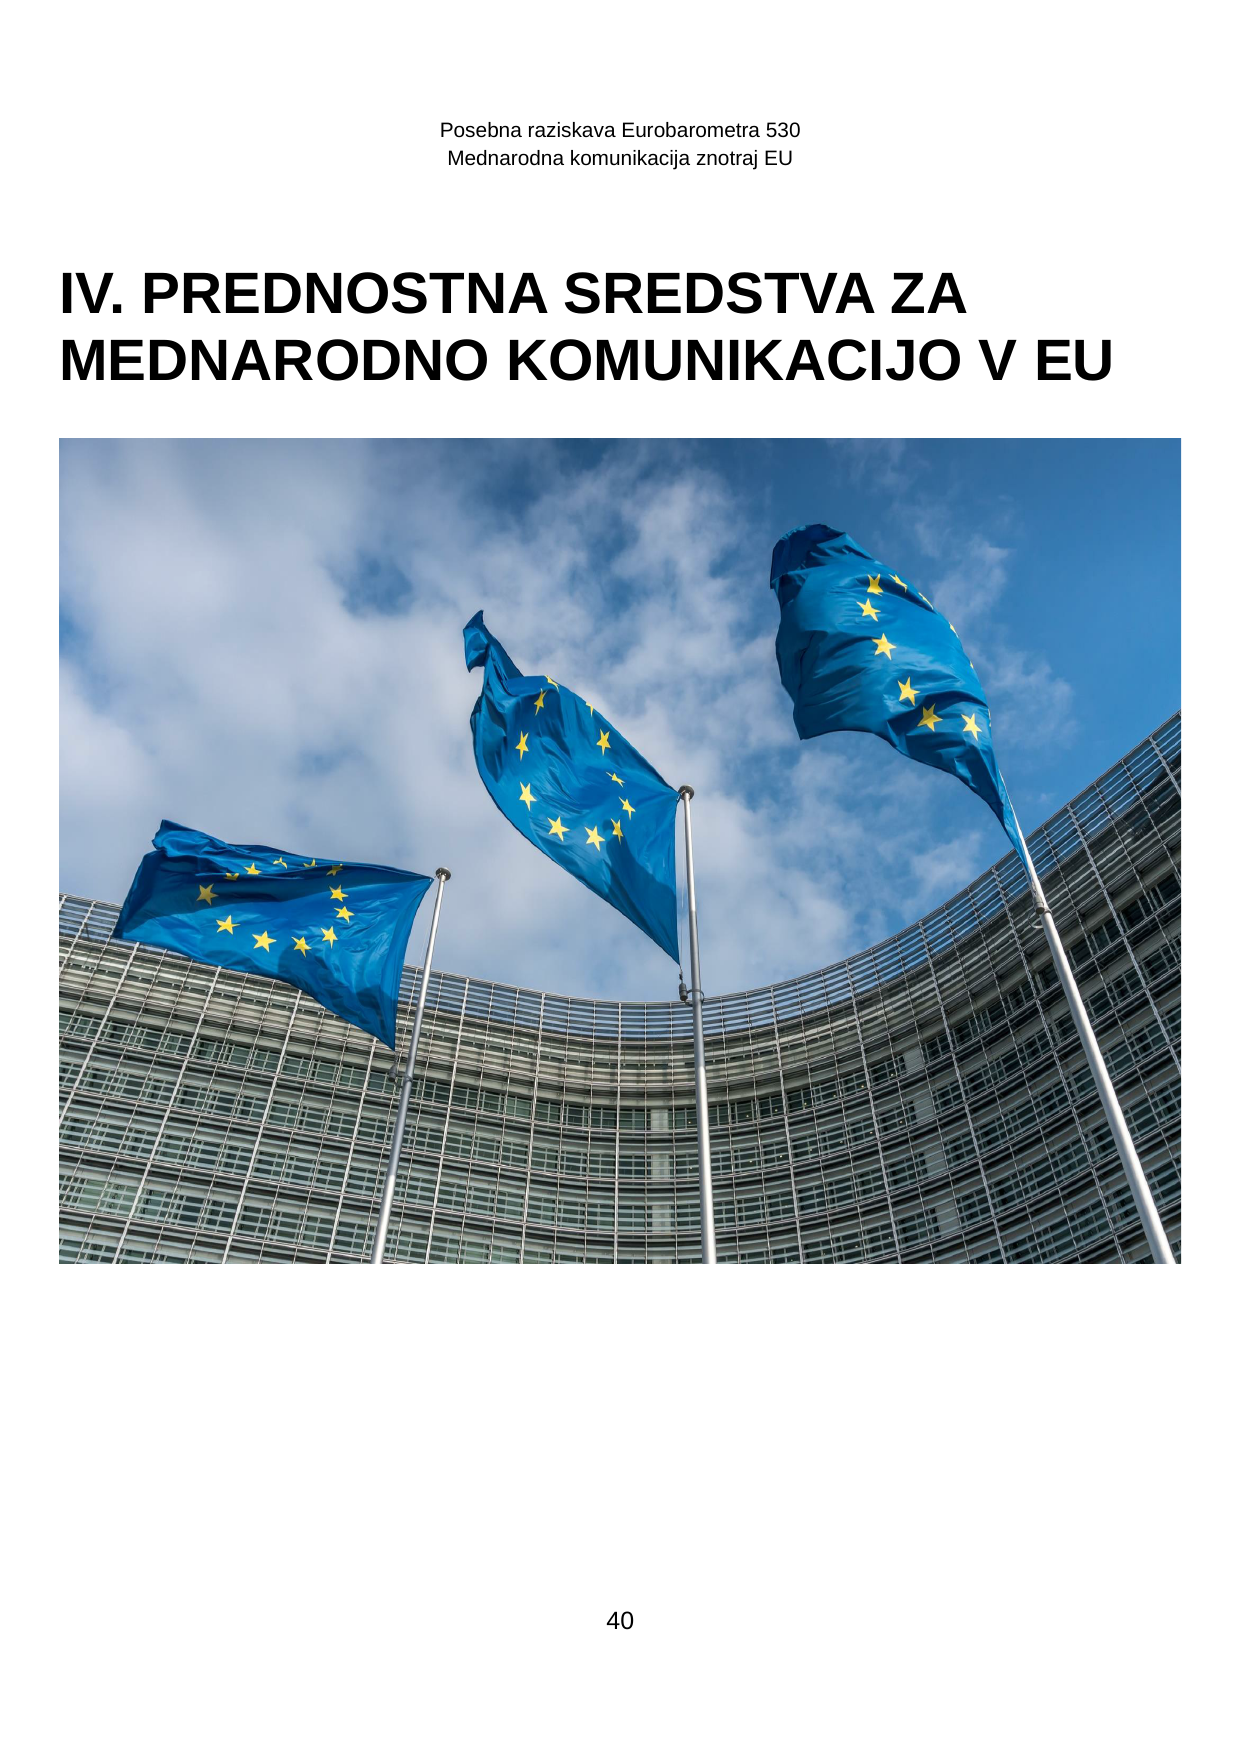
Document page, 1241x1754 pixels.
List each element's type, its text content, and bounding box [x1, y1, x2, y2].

subtitle IV. PREDNOSTNA SREDSTVA ZA MEDNARODNO KOMUNIKACIJO V EU [59, 259, 1181, 393]
picture [59, 438, 1182, 1264]
